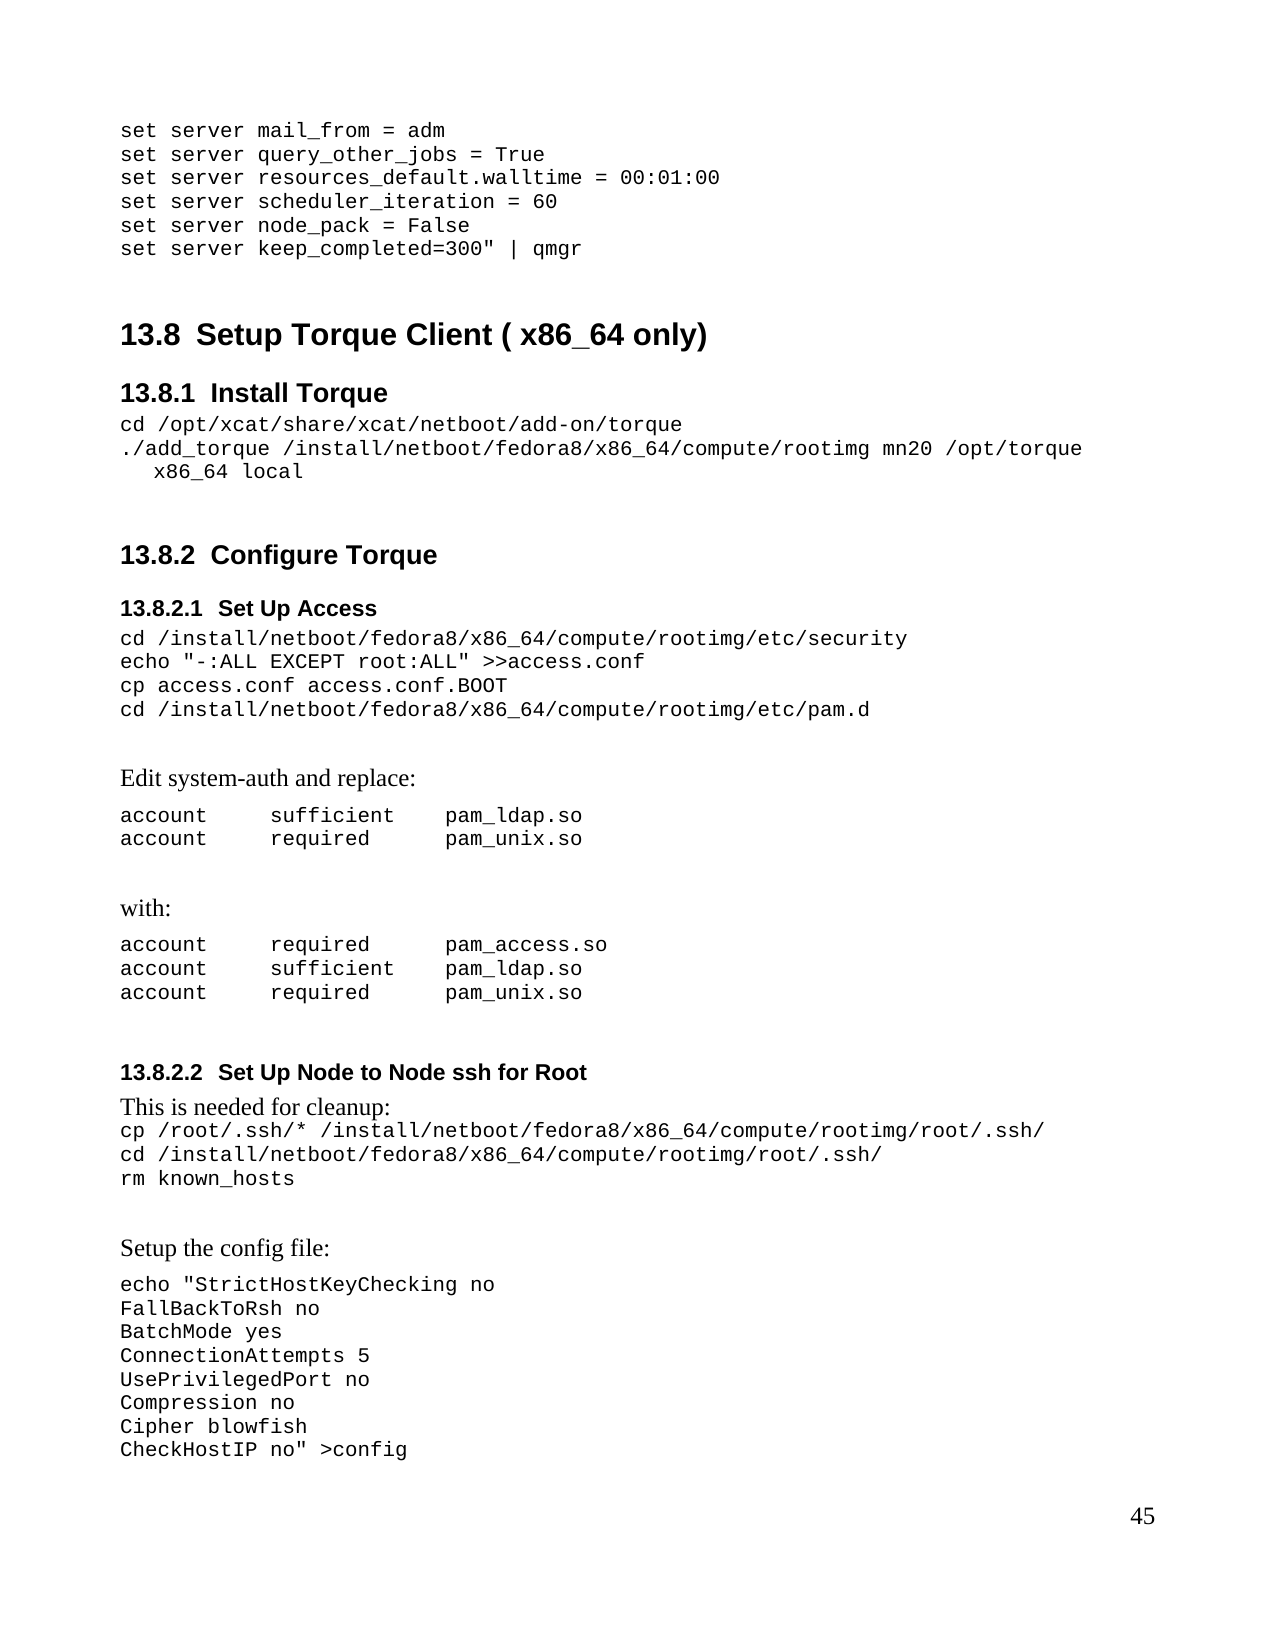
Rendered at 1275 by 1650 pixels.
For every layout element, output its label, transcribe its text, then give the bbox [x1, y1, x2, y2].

text set server keep_completed=300" | qmgr [120, 238, 1155, 262]
subtitle Configure Torque [120, 539, 1155, 570]
text cd /install/netboot/fedora8/x86_64/compute/rootimg/etc/pam.d [120, 698, 1155, 722]
text with: [120, 893, 1155, 922]
text Compression no [120, 1392, 1155, 1416]
text cd /install/netboot/fedora8/x86_64/compute/rootimg/etc/security [120, 628, 1155, 651]
text cd /opt/xcat/share/xcat/netboot/add-on/torque [120, 414, 1155, 438]
text FallBackToRsh no [120, 1298, 1155, 1321]
text Edit system-auth and replace: [120, 763, 1155, 792]
text Cipher blowfish [120, 1416, 1155, 1439]
text set server node_pack = False [120, 214, 1155, 238]
text BatchMode yes [120, 1321, 1155, 1345]
text cp /root/.ssh/* /install/netboot/fedora8/x86_64/compute/rootimg/root/.ssh/ [120, 1121, 1155, 1144]
text set server scheduler_iteration = 60 [120, 191, 1155, 214]
text account sufficient pam_ldap.so [120, 805, 1155, 828]
text This is needed for cleanup: [120, 1092, 1155, 1121]
text UsePrivilegedPort no [120, 1368, 1155, 1392]
subtitle Set Up Access [120, 595, 1155, 621]
text cp access.conf access.conf.BOOT [120, 675, 1155, 698]
text set server resources_default.walltime = 00:01:00 [120, 167, 1155, 191]
subtitle Set Up Node to Node ssh for Root [120, 1059, 1155, 1086]
text ConnectionAttempts 5 [120, 1345, 1155, 1368]
text account required pam_unix.so [120, 828, 1155, 852]
text set server mail_from = adm [120, 120, 1155, 144]
text account sufficient pam_ldap.so [120, 958, 1155, 982]
text echo "-:ALL EXCEPT root:ALL" >>access.conf [120, 651, 1155, 675]
text CheckHostIP no" >config [120, 1439, 1155, 1463]
text account required pam_unix.so [120, 982, 1155, 1005]
text set server query_other_jobs = True [120, 144, 1155, 167]
subtitle Setup Torque Client ( x86_64 only) [120, 316, 1155, 352]
text cd /install/netboot/fedora8/x86_64/compute/rootimg/root/.ssh/ [120, 1144, 1155, 1168]
subtitle Install Torque [120, 377, 1155, 408]
text rm known_hosts [120, 1168, 1155, 1191]
text ./add_torque /install/netboot/fedora8/x86_64/compute/rootimg mn20 /opt/torque x86_64 local [120, 438, 1155, 485]
text Setup the config file: [120, 1233, 1155, 1261]
text echo "StrictHostKeyChecking no [120, 1274, 1155, 1298]
text account required pam_access.so [120, 934, 1155, 958]
